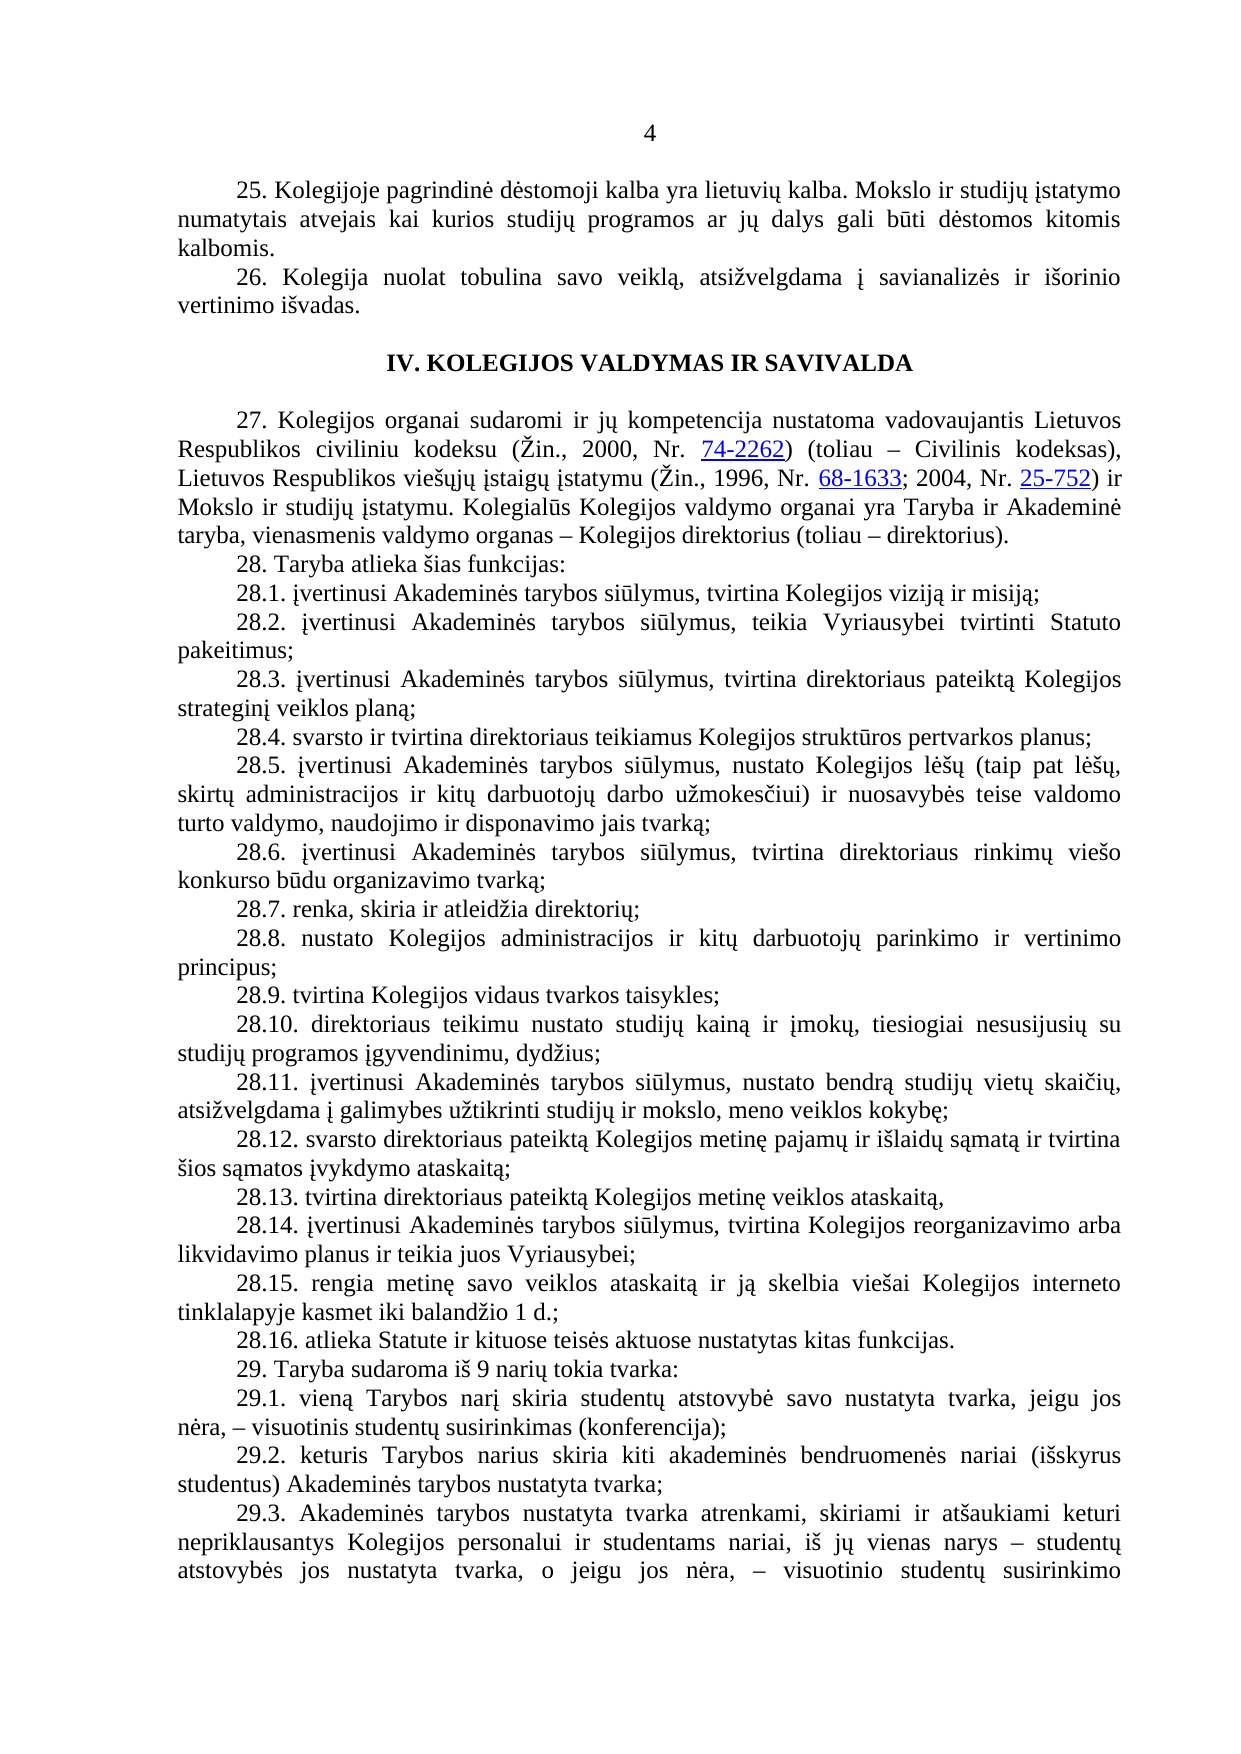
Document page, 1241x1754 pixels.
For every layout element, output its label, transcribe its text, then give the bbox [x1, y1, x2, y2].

text 28.7. renka, skiria ir atleidžia direktorių; [177, 894, 1122, 923]
text 28.11. įvertinusi Akademinės tarybos siūlymus, nustato bendrą studijų vietų skaičių, atsižvelgdama į galimybes užtikrinti studijų ir mokslo, meno veiklos kokybę; [177, 1067, 1122, 1124]
text 28.1. įvertinusi Akademinės tarybos siūlymus, tvirtina Kolegijos viziją ir misiją; [177, 578, 1122, 607]
text 29.2. keturis Tarybos narius skiria kiti akademinės bendruomenės nariai (išskyrus studentus) Akademinės tarybos nustatyta tvarka; [177, 1441, 1122, 1498]
text 28.14. įvertinusi Akademinės tarybos siūlymus, tvirtina Kolegijos reorganizavimo arba likvidavimo planus ir teikia juos Vyriausybei; [177, 1211, 1122, 1268]
text 27. Kolegijos organai sudaromi ir jų kompetencija nustatoma vadovaujantis Lietuvos Respublikos civiliniu kodeksu (Žin., 2000, Nr. 74-2262) (toliau – Civilinis kodeksas), Lietuvos Respublikos viešųjų įstaigų įstatymu (Žin., 1996, Nr. 68-1633; 2004, Nr. 25-752) ir Mokslo ir studijų įstatymu. Kolegialūs Kolegijos valdymo organai yra Taryba ir Akademinė taryba, vienasmenis valdymo organas – Kolegijos direktorius (toliau – direktorius). [177, 406, 1122, 549]
text 28.4. svarsto ir tvirtina direktoriaus teikiamus Kolegijos struktūros pertvarkos planus; [177, 722, 1122, 751]
text 28.2. įvertinusi Akademinės tarybos siūlymus, teikia Vyriausybei tvirtinti Statuto pakeitimus; [177, 607, 1122, 664]
text 25. Kolegijoje pagrindinė dėstomoji kalba yra lietuvių kalba. Mokslo ir studijų įstatymo numatytais atvejais kai kurios studijų programos ar jų dalys gali būti dėstomos kitomis kalbomis. [177, 176, 1122, 262]
text 28.9. tvirtina Kolegijos vidaus tvarkos taisykles; [177, 981, 1122, 1009]
text 28.8. nustato Kolegijos administracijos ir kitų darbuotojų parinkimo ir vertinimo principus; [177, 923, 1122, 981]
text 28. Taryba atlieka šias funkcijas: [177, 549, 1122, 578]
text 28.3. įvertinusi Akademinės tarybos siūlymus, tvirtina direktoriaus pateiktą Kolegijos strateginį veiklos planą; [177, 664, 1122, 722]
text 28.12. svarsto direktoriaus pateiktą Kolegijos metinę pajamų ir išlaidų sąmatą ir tvirtina šios sąmatos įvykdymo ataskaitą; [177, 1124, 1122, 1182]
text 29.3. Akademinės tarybos nustatyta tvarka atrenkami, skiriami ir atšaukiami keturi nepriklausantys Kolegijos personalui ir studentams nariai, iš jų vienas narys – studentų atstovybės jos nustatyta tvarka, o jeigu jos nėra, – visuotinio studentų susirinkimo [177, 1498, 1122, 1584]
text 28.6. įvertinusi Akademinės tarybos siūlymus, tvirtina direktoriaus rinkimų viešo konkurso būdu organizavimo tvarką; [177, 837, 1122, 894]
text 28.10. direktoriaus teikimu nustato studijų kainą ir įmokų, tiesiogiai nesusijusių su studijų programos įgyvendinimu, dydžius; [177, 1009, 1122, 1067]
text IV. KOLEGIJOS VALDYMAS IR SAVIVALDA [177, 348, 1122, 377]
text 28.15. rengia metinę savo veiklos ataskaitą ir ją skelbia viešai Kolegijos interneto tinklalapyje kasmet iki balandžio 1 d.; [177, 1268, 1122, 1326]
text 28.16. atlieka Statute ir kituose teisės aktuose nustatytas kitas funkcijas. [177, 1326, 1122, 1354]
text 26. Kolegija nuolat tobulina savo veiklą, atsižvelgdama į savianalizės ir išorinio vertinimo išvadas. [177, 262, 1122, 319]
text 29. Taryba sudaroma iš 9 narių tokia tvarka: [177, 1354, 1122, 1383]
text 28.5. įvertinusi Akademinės tarybos siūlymus, nustato Kolegijos lėšų (taip pat lėšų, skirtų administracijos ir kitų darbuotojų darbo užmokesčiui) ir nuosavybės teise valdomo turto valdymo, naudojimo ir disponavimo jais tvarką; [177, 751, 1122, 837]
text 29.1. vieną Tarybos narį skiria studentų atstovybė savo nustatyta tvarka, jeigu jos nėra, – visuotinis studentų susirinkimas (konferencija); [177, 1383, 1122, 1441]
text 28.13. tvirtina direktoriaus pateiktą Kolegijos metinę veiklos ataskaitą, [177, 1182, 1122, 1211]
